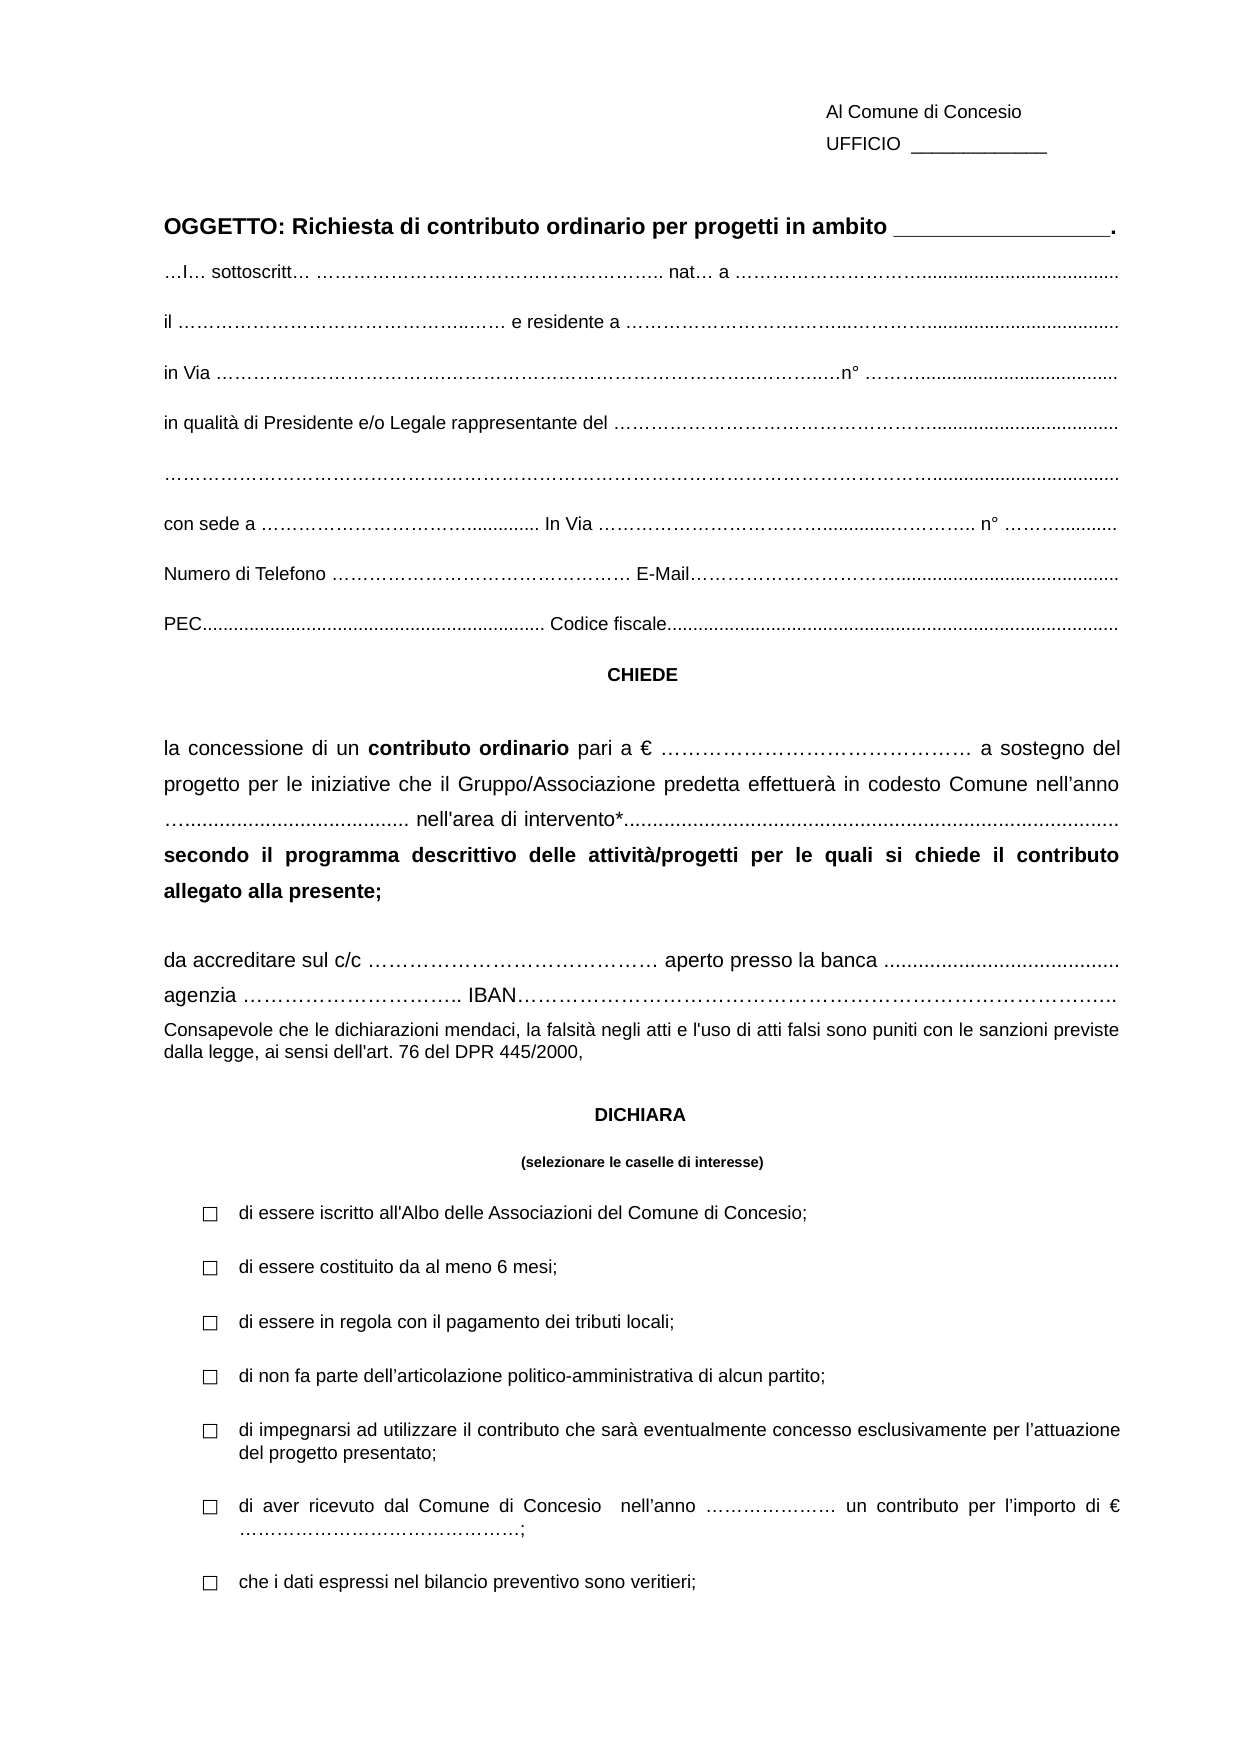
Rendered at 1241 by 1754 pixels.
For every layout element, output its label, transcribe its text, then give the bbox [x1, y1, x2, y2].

text …………………………………………………………………………………………………………….................................... [163, 462, 1121, 484]
list di aver ricevuto dal Comune di Concesio nell’anno ………………… un contributo per l’importo di € ………………………………………; [201, 1492, 1121, 1539]
text CHIEDE [163, 663, 1121, 685]
text Consapevole che le dichiarazioni mendaci, la falsità negli atti e l'uso di atti falsi sono puniti con le sanzioni previste dalla legge, ai sensi dell'art. 76 del DPR 445/2000, [163, 1019, 1121, 1062]
text (selezionare le caselle di interesse) [163, 1154, 1121, 1171]
text Al Comune di Concesio [826, 101, 1121, 122]
text UFFICIO _____________ [826, 133, 1121, 154]
text DICHIARA [163, 1104, 1121, 1125]
text …I… sottoscritt… ……………………………………………….. nat… a …………………………...................................... [163, 261, 1121, 283]
text in Via ……………………………….…………………………………………..………..…n° ………...................................... [163, 362, 1121, 383]
text PEC.................................................................. Codice fiscale....................................................................................... [163, 613, 1121, 635]
text la concessione di un contributo ordinario pari a € ……………………………………… a sostegno del progetto per le iniziative che il Gruppo/Associazione predetta effettuerà in codesto Comune nell’anno …....................................... nell'area di intervento*...................................................................................... secondo il programma descrittivo delle attività/progetti per le quali si chiede il contributo allegato alla presente; [163, 735, 1121, 903]
text Numero di Telefono ………………………………………… E-Mail……………………………........................................... [163, 563, 1121, 584]
list di essere in regola con il pagamento dei tributi locali; [201, 1308, 1121, 1333]
text OGGETTO: Richiesta di contributo ordinario per progetti in ambito _________________. [163, 213, 1121, 239]
text con sede a …………………………….............. In Via ……………………………….............………….. n° ………........... [163, 513, 1121, 534]
list che i dati espressi nel bilancio preventivo sono veritieri; [201, 1568, 1121, 1594]
list di essere iscritto all'Albo delle Associazioni del Comune di Concesio; [201, 1199, 1121, 1225]
text in qualità di Presidente e/o Legale rappresentante del …………………………………………….................................... [163, 412, 1121, 433]
list di impegnarsi ad utilizzare il contributo che sarà eventualmente concesso esclusivamente per l’attuazione del progetto presentato; [201, 1417, 1121, 1464]
text da accreditare sul c/c …………………………………… aperto presso la banca ......................................... agenzia ………………………….. IBAN……………………………………………………………………….….. [163, 947, 1121, 1007]
list di essere costituito da al meno 6 mesi; [201, 1254, 1121, 1279]
text il ………………………………………..…… e residente a ……………………….……...…………..................................... [163, 311, 1121, 333]
list di non fa parte dell’articolazione politico-amministrativa di alcun partito; [201, 1362, 1121, 1388]
